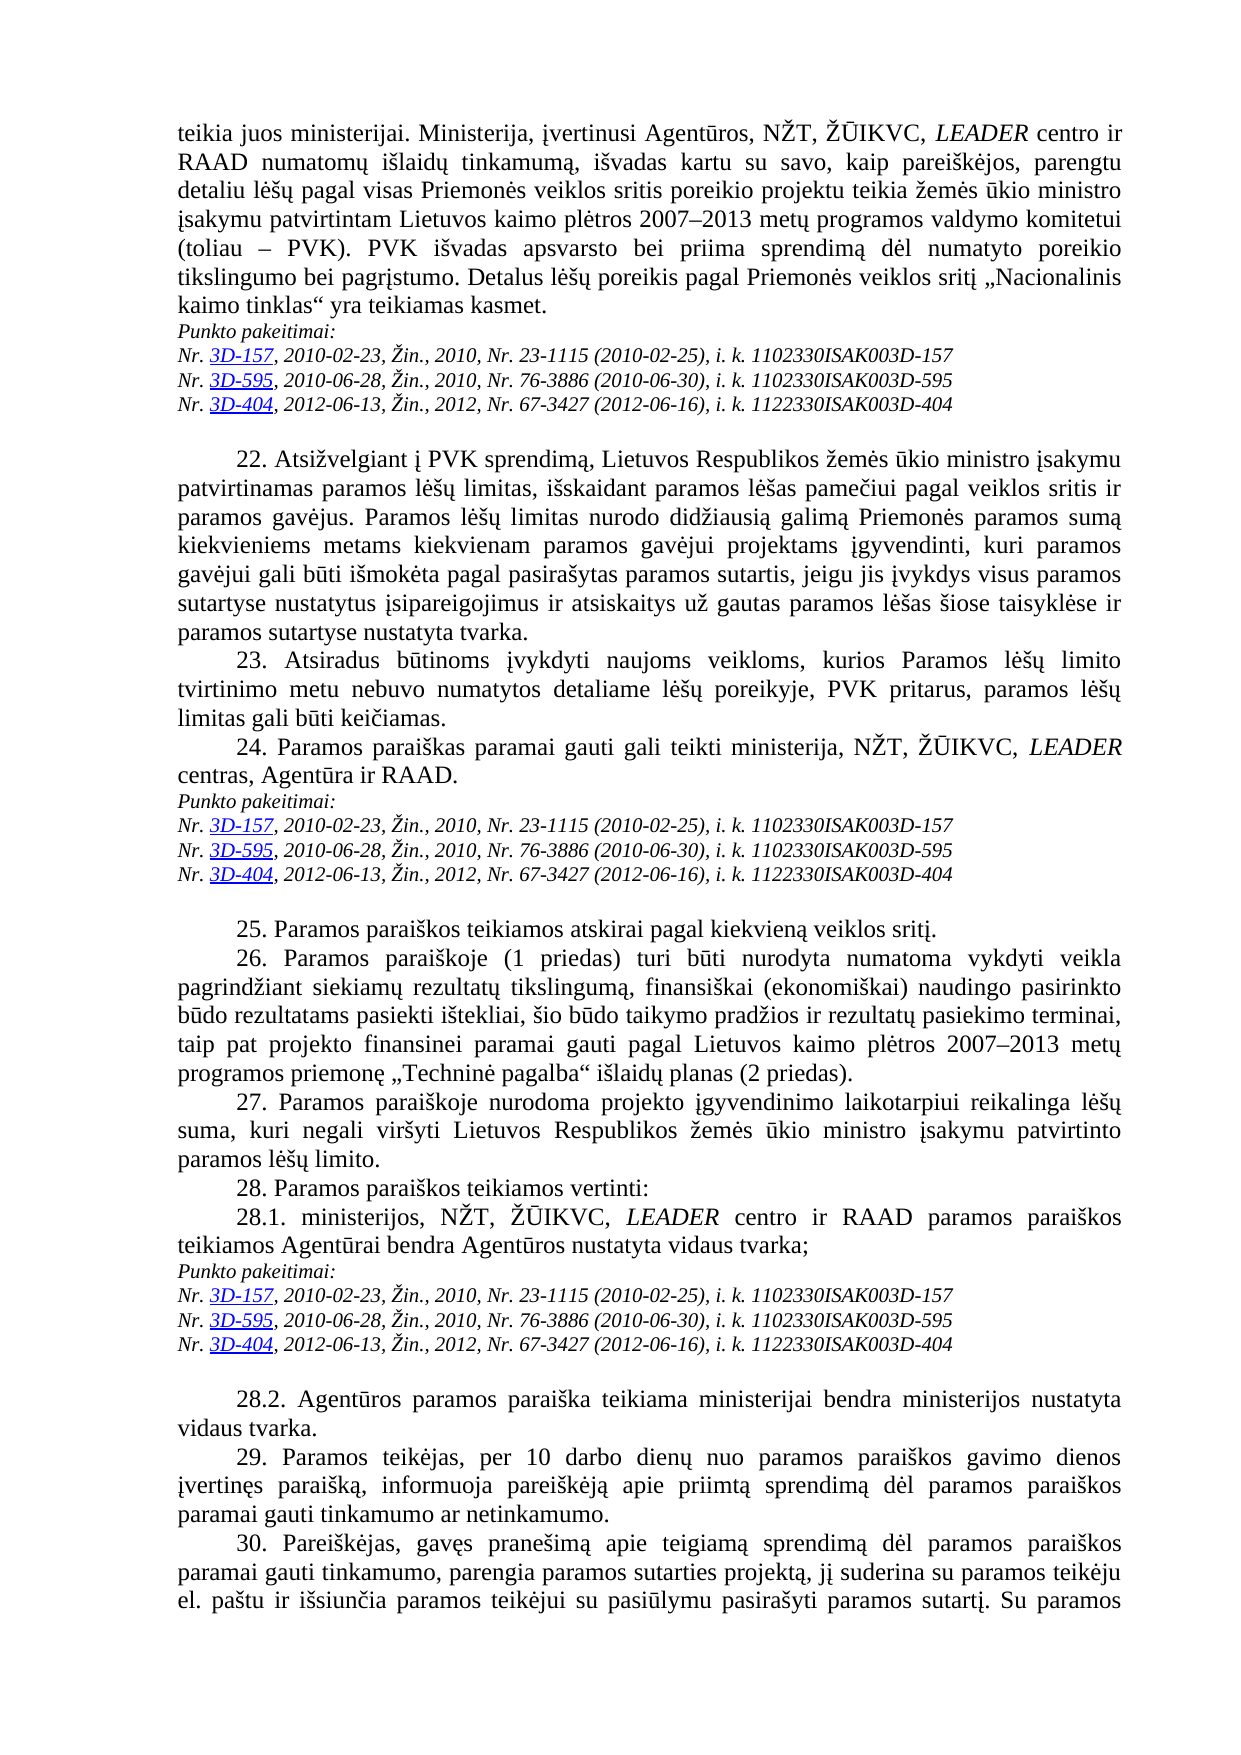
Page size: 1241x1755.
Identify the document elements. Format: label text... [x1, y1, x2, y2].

text Nr. 3D-404, 2012-06-13, Žin., 2012, Nr. 67-3427 (2012-06-16), i. k. 1122330ISAK003D-404 [177, 862, 1122, 886]
text 27. Paramos paraiškoje nurodoma projekto įgyvendinimo laikotarpiui reikalinga lėšų suma, kuri negali viršyti Lietuvos Respublikos žemės ūkio ministro įsakymu patvirtinto paramos lėšų limito. [177, 1087, 1122, 1173]
text 29. Paramos teikėjas, per 10 darbo dienų nuo paramos paraiškos gavimo dienos įvertinęs paraišką, informuoja pareiškėją apie priimtą sprendimą dėl paramos paraiškos paramai gauti tinkamumo ar netinkamumo. [177, 1442, 1122, 1528]
text 28. Paramos paraiškos teikiamos vertinti: [177, 1173, 1122, 1202]
text 28.2. Agentūros paramos paraiška teikiama ministerijai bendra ministerijos nustatyta vidaus tvarka. [177, 1384, 1122, 1442]
text 23. Atsiradus būtinoms įvykdyti naujoms veikloms, kurios Paramos lėšų limito tvirtinimo metu nebuvo numatytos detaliame lėšų poreikyje, PVK pritarus, paramos lėšų limitas gali būti keičiamas. [177, 646, 1122, 732]
text Nr. 3D-404, 2012-06-13, Žin., 2012, Nr. 67-3427 (2012-06-16), i. k. 1122330ISAK003D-404 [177, 392, 1122, 416]
text Punkto pakeitimai: [177, 789, 1122, 813]
text Nr. 3D-157, 2010-02-23, Žin., 2010, Nr. 23-1115 (2010-02-25), i. k. 1102330ISAK003D-157 [177, 1283, 1122, 1307]
text 28.1. ministerijos, NŽT, ŽŪIKVC, LEADER centro ir RAAD paramos paraiškos teikiamos Agentūrai bendra Agentūros nustatyta vidaus tvarka; [177, 1202, 1122, 1259]
text 22. Atsižvelgiant į PVK sprendimą, Lietuvos Respublikos žemės ūkio ministro įsakymu patvirtinamas paramos lėšų limitas, išskaidant paramos lėšas pamečiui pagal veiklos sritis ir paramos gavėjus. Paramos lėšų limitas nurodo didžiausią galimą Priemonės paramos sumą kiekvieniems metams kiekvienam paramos gavėjui projektams įgyvendinti, kuri paramos gavėjui gali būti išmokėta pagal pasirašytas paramos sutartis, jeigu jis įvykdys visus paramos sutartyse nustatytus įsipareigojimus ir atsiskaitys už gautas paramos lėšas šiose taisyklėse ir paramos sutartyse nustatyta tvarka. [177, 444, 1122, 646]
text Nr. 3D-157, 2010-02-23, Žin., 2010, Nr. 23-1115 (2010-02-25), i. k. 1102330ISAK003D-157 [177, 813, 1122, 837]
text 30. Pareiškėjas, gavęs pranešimą apie teigiamą sprendimą dėl paramos paraiškos paramai gauti tinkamumo, parengia paramos sutarties projektą, jį suderina su paramos teikėju el. paštu ir išsiunčia paramos teikėjui su pasiūlymu pasirašyti paramos sutartį. Su paramos [177, 1528, 1122, 1614]
text Nr. 3D-404, 2012-06-13, Žin., 2012, Nr. 67-3427 (2012-06-16), i. k. 1122330ISAK003D-404 [177, 1332, 1122, 1356]
text Nr. 3D-595, 2010-06-28, Žin., 2010, Nr. 76-3886 (2010-06-30), i. k. 1102330ISAK003D-595 [177, 837, 1122, 862]
text Nr. 3D-157, 2010-02-23, Žin., 2010, Nr. 23-1115 (2010-02-25), i. k. 1102330ISAK003D-157 [177, 343, 1122, 367]
text Nr. 3D-595, 2010-06-28, Žin., 2010, Nr. 76-3886 (2010-06-30), i. k. 1102330ISAK003D-595 [177, 367, 1122, 392]
text teikia juos ministerijai. Ministerija, įvertinusi Agentūros, NŽT, ŽŪIKVC, LEADER centro ir RAAD numatomų išlaidų tinkamumą, išvadas kartu su savo, kaip pareiškėjos, parengtu detaliu lėšų pagal visas Priemonės veiklos sritis poreikio projektu teikia žemės ūkio ministro įsakymu patvirtintam Lietuvos kaimo plėtros 2007–2013 metų programos valdymo komitetui (toliau – PVK). PVK išvadas apsvarsto bei priima sprendimą dėl numatyto poreikio tikslingumo bei pagrįstumo. Detalus lėšų poreikis pagal Priemonės veiklos sritį „Nacionalinis kaimo tinklas“ yra teikiamas kasmet. [177, 118, 1122, 319]
text Nr. 3D-595, 2010-06-28, Žin., 2010, Nr. 76-3886 (2010-06-30), i. k. 1102330ISAK003D-595 [177, 1307, 1122, 1332]
text 26. Paramos paraiškoje (1 priedas) turi būti nurodyta numatoma vykdyti veikla pagrindžiant siekiamų rezultatų tikslingumą, finansiškai (ekonomiškai) naudingo pasirinkto būdo rezultatams pasiekti ištekliai, šio būdo taikymo pradžios ir rezultatų pasiekimo terminai, taip pat projekto finansinei paramai gauti pagal Lietuvos kaimo plėtros 2007–2013 metų programos priemonę „Techninė pagalba“ išlaidų planas (2 priedas). [177, 943, 1122, 1087]
text 24. Paramos paraiškas paramai gauti gali teikti ministerija, NŽT, ŽŪIKVC, LEADER centras, Agentūra ir RAAD. [177, 732, 1122, 789]
text Punkto pakeitimai: [177, 319, 1122, 343]
text 25. Paramos paraiškos teikiamos atskirai pagal kiekvieną veiklos sritį. [177, 914, 1122, 943]
text Punkto pakeitimai: [177, 1259, 1122, 1283]
